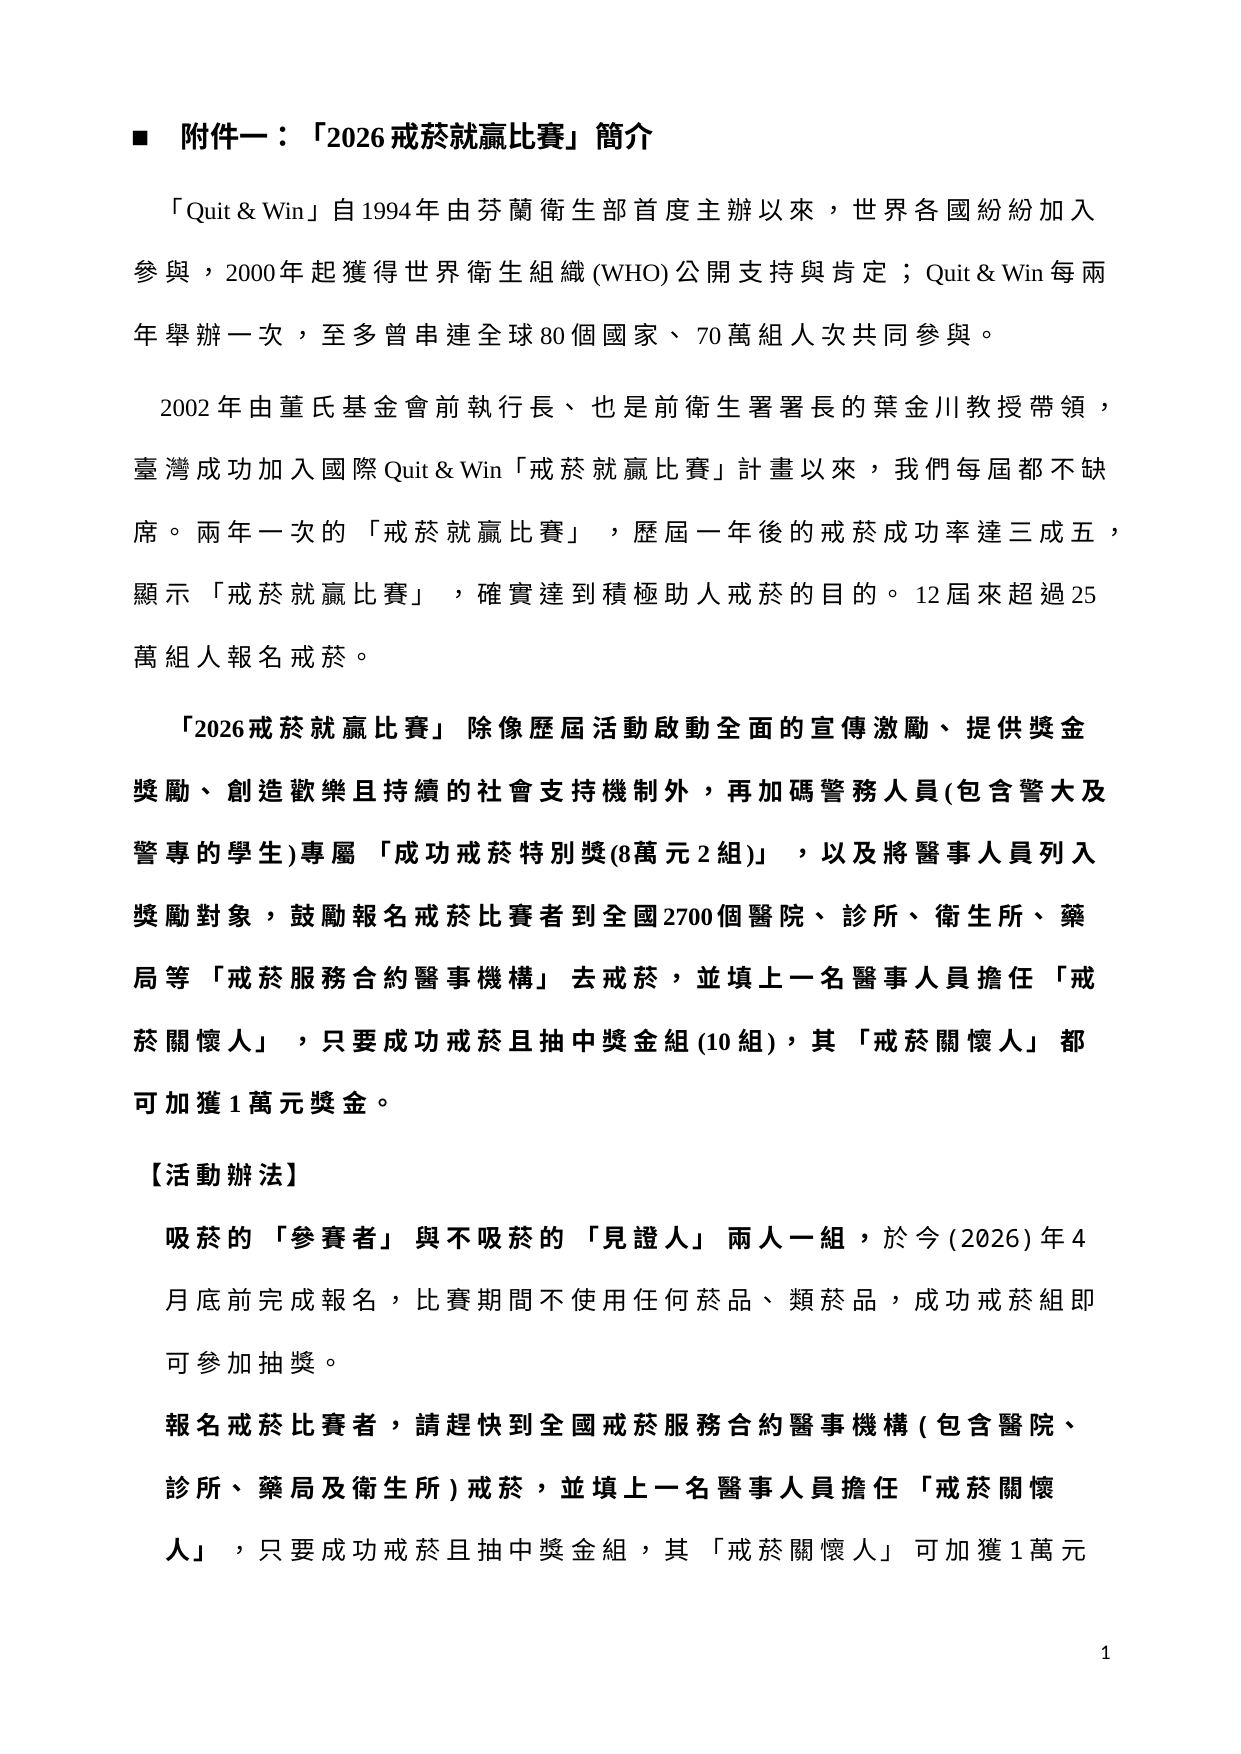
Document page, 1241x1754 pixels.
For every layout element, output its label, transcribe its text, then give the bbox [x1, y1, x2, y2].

text 2002年由董氏基金會前執行長、也是前衛生署署長的葉金川教授帶領，臺灣成功加入國際Quit & Win｢戒菸就贏比賽｣計畫以來，我們每屆都不缺席。兩年一次的「戒菸就贏比賽」，歷屆一年後的戒菸成功率達三成五，顯示「戒菸就贏比賽」，確實達到積極助人戒菸的目的。12屆來超過25萬組人報名戒菸。 [131, 363, 1110, 676]
text 報名戒菸比賽者，請趕快到全國戒菸服務合約醫事機構(包含醫院、診所、藥局及衛生所)戒菸，並填上一名醫事人員擔任「戒菸關懷人」，只要成功戒菸且抽中獎金組，其「戒菸關懷人」可加獲1萬元 [160, 1382, 1110, 1570]
text 「2026戒菸就贏比賽」除像歷屆活動啟動全面的宣傳激勵、提供獎金獎勵、創造歡樂且持續的社會支持機制外，再加碼警務人員(包含警大及警專的學生)專屬「成功戒菸特別獎(8萬元2組)」，以及將醫事人員列入獎勵對象，鼓勵報名戒菸比賽者到全國2700個醫院、診所、衛生所、藥局等「戒菸服務合約醫事機構」去戒菸，並填上一名醫事人員擔任「戒菸關懷人」，只要成功戒菸且抽中獎金組(10組)，其「戒菸關懷人」都可加獲1萬元獎金。 [131, 685, 1110, 1123]
text 【活動辦法】 [131, 1132, 1110, 1195]
text 吸菸的「參賽者」與不吸菸的「見證人」兩人一組，於今(2026)年4月底前完成報名，比賽期間不使用任何菸品、類菸品，成功戒菸組即可參加抽獎。 [160, 1195, 1110, 1382]
text ｢Quit & Win｣自1994年由芬蘭衛生部首度主辦以來，世界各國紛紛加入參與，2000年起獲得世界衛生組織(WHO)公開支持與肯定；Quit & Win每兩年舉辦一次，至多曾串連全球80個國家、70萬組人次共同參與。 [131, 167, 1110, 354]
list 附件一：「2026戒菸就贏比賽」簡介 [131, 114, 1110, 155]
